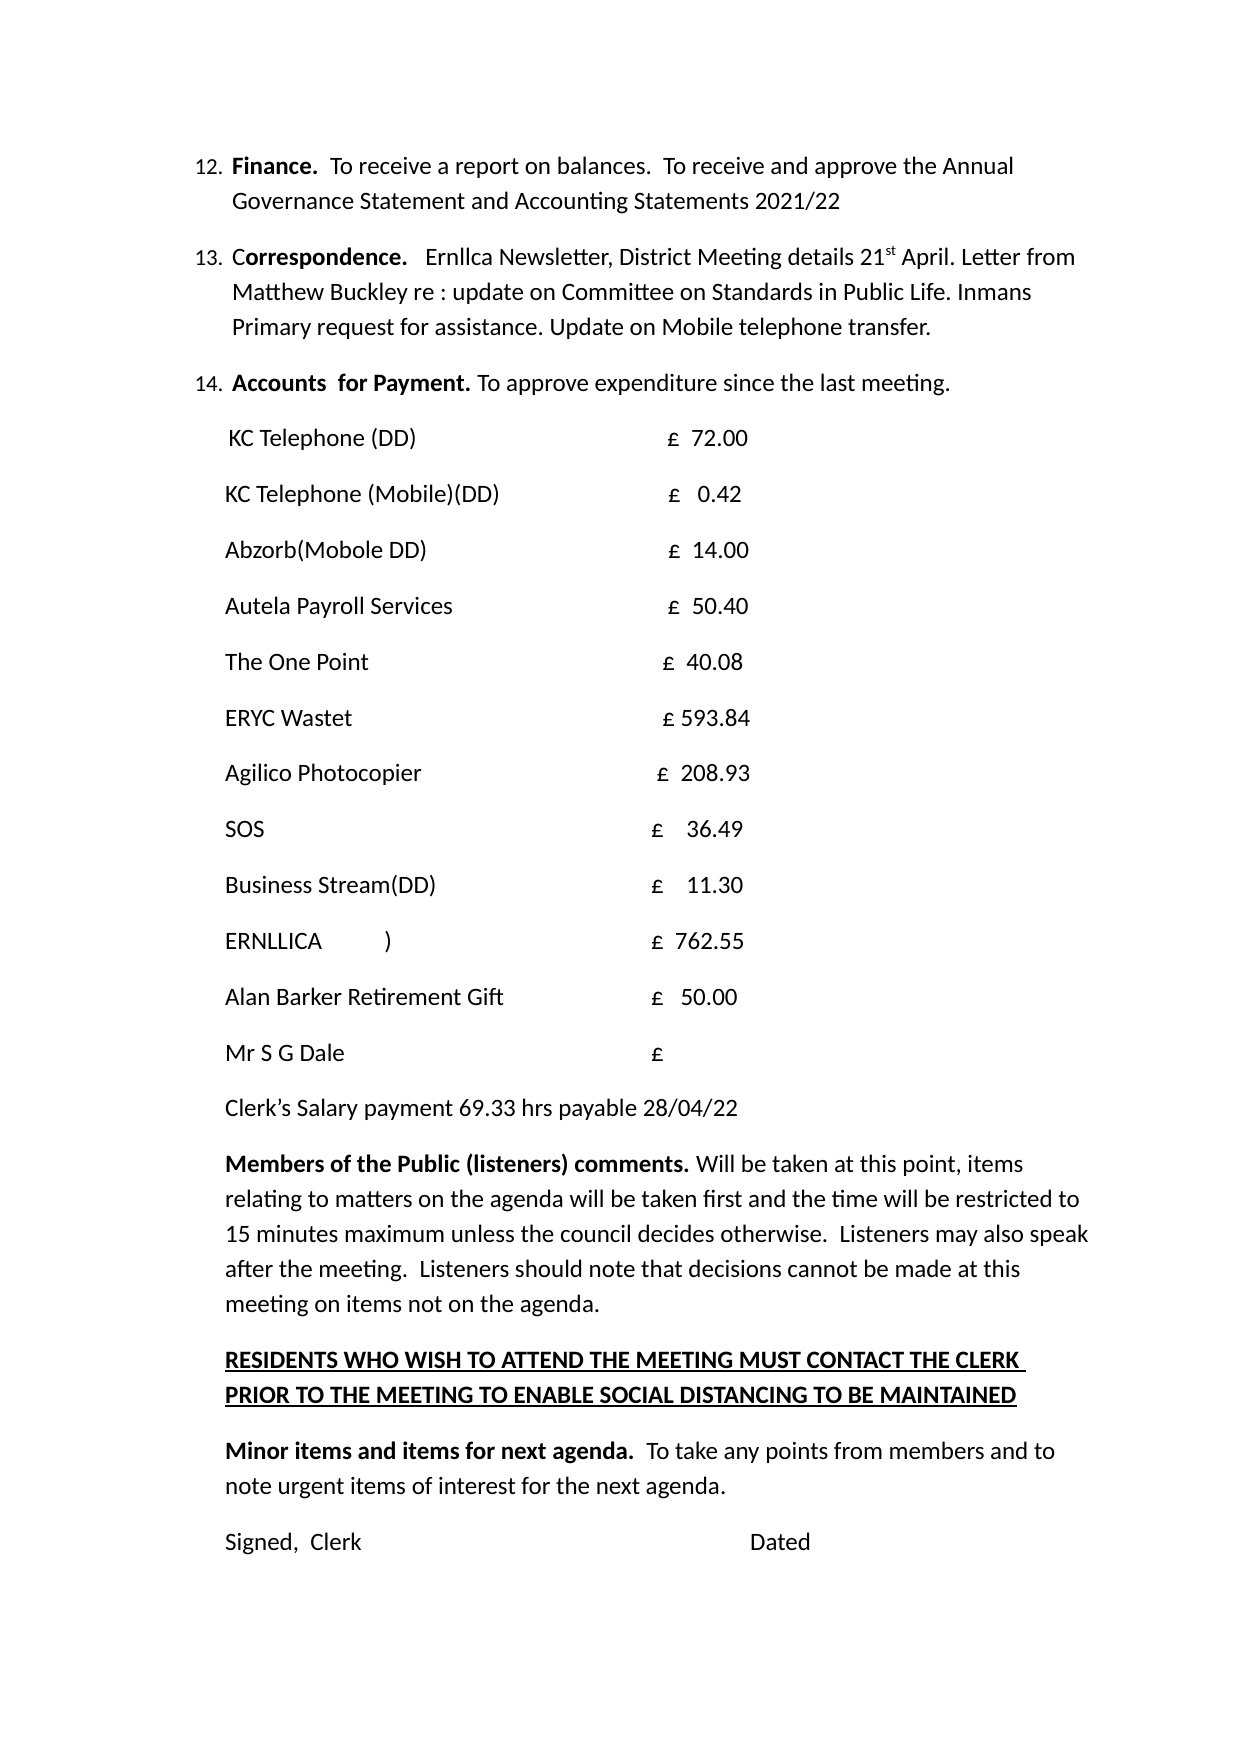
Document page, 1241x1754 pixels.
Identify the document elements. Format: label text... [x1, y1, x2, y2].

text Business Stream(DD) £ 11.30 [225, 869, 1090, 900]
text KC Telephone (DD) £ 72.00 [194, 422, 1090, 453]
text Agilico Photocopier £ 208.93 [225, 757, 1090, 788]
text ERNLLICA ) £ 762.55 [225, 925, 1090, 956]
text RESIDENTS WHO WISH TO ATTEND THE MEETING MUST CONTACT THE CLERK PRIOR TO THE MEETING TO ENABLE SOCIAL DISTANCING TO BE MAINTAINED [225, 1344, 1090, 1410]
text Abzorb(Mobole DD) £ 14.00 [225, 534, 1090, 565]
text Clerk’s Salary payment 69.33 hrs payable 28/04/22 [225, 1092, 1090, 1123]
list Minor items and items for next agenda. To take any points from members and to note urgent items of interest for the next agenda. [225, 1435, 1090, 1501]
list Finance. To receive a report on balances. To receive and approve the Annual Governance Statement and Accounting Statements 2021/22 [194, 150, 1090, 216]
text KC Telephone (Mobile)(DD) £ 0.42 [225, 478, 1090, 509]
text Alan Barker Retirement Gift £ 50.00 [225, 981, 1090, 1011]
list Accounts for Payment. To approve expenditure since the last meeting. [194, 367, 1090, 397]
list Signed, Clerk Dated [225, 1526, 1090, 1556]
text SOS £ 36.49 [225, 813, 1090, 844]
text Mr S G Dale £ [225, 1037, 1090, 1067]
text ERYC Wastet £ 593.84 [225, 702, 1090, 732]
text Members of the Public (listeners) comments. Will be taken at this point, items relating to matters on the agenda will be taken first and the time will be restricted to 15 minutes maximum unless the council decides otherwise. Listeners may also speak after the meeting. Listeners should note that decisions cannot be made at this meeting on items not on the agenda. [225, 1148, 1090, 1319]
text Autela Payroll Services £ 50.40 [225, 590, 1090, 621]
list Correspondence. Ernllca Newsletter, District Meeting details 21st April. Letter from Matthew Buckley re : update on Committee on Standards in Public Life. Inmans Primary request for assistance. Update on Mobile telephone transfer. [194, 241, 1090, 341]
text The One Point £ 40.08 [225, 646, 1090, 676]
